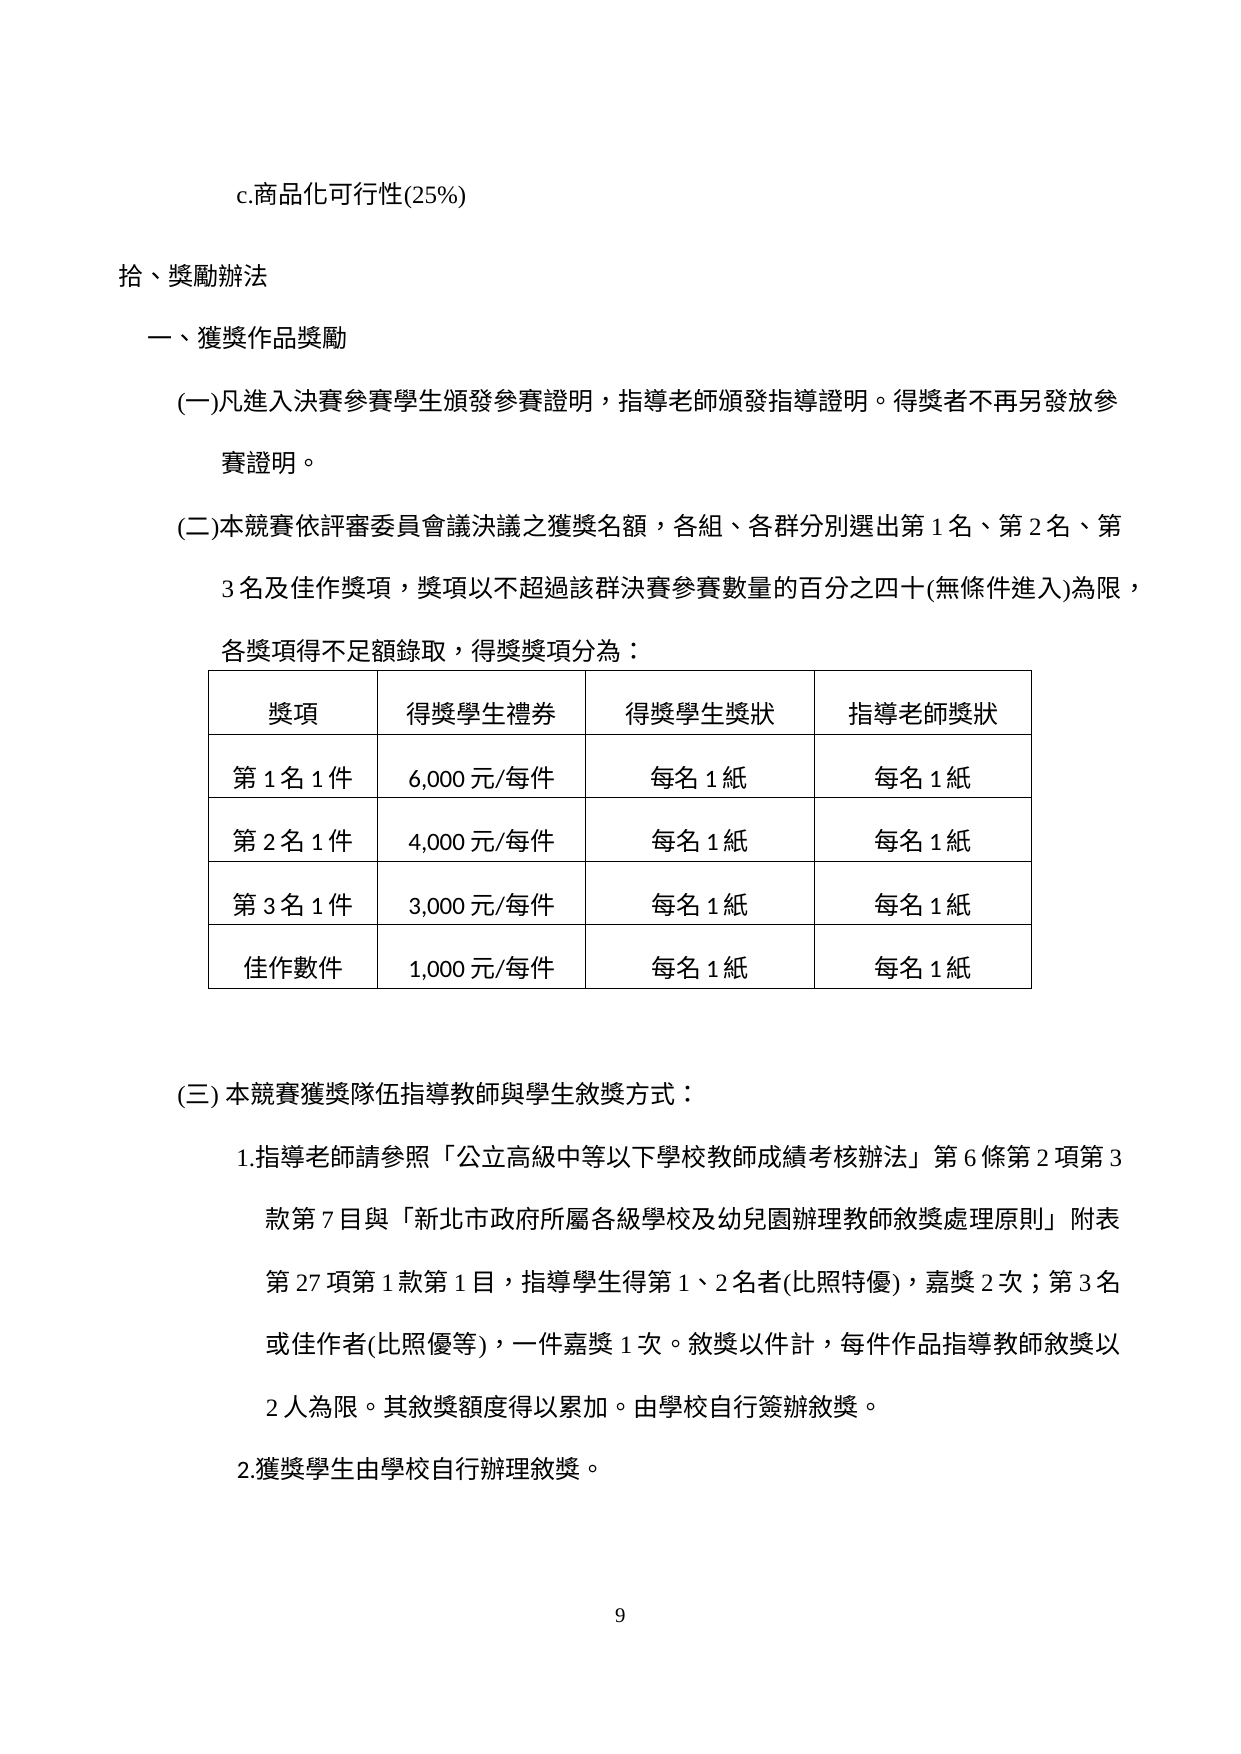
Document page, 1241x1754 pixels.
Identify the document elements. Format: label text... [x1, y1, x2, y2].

text c.商品化可行性(25%) [118, 151, 1122, 214]
table_cell 第2名1件 [209, 798, 377, 861]
table_cell 每名1紙 [586, 735, 814, 797]
table_header 得獎學生禮券 [378, 671, 585, 733]
table_cell 3,000元/每件 [378, 862, 585, 924]
table_cell 第1名1件 [209, 735, 377, 797]
table_cell 每名1紙 [586, 925, 814, 988]
text (三) 本競賽獲獎隊伍指導教師與學生敘獎方式： [177, 1051, 1122, 1114]
table_cell 佳作數件 [209, 925, 377, 988]
table_cell 每名1紙 [815, 862, 1031, 924]
table_cell 第3名1件 [209, 862, 377, 924]
table_header 得獎學生獎狀 [586, 671, 814, 733]
table_cell 每名1紙 [586, 798, 814, 861]
text 1.指導老師請參照「公立高級中等以下學校教師成績考核辦法」第6條第2項第3款第7目與「新北市政府所屬各級學校及幼兒園辦理教師敘獎處理原則」附表第27項第1款第1目，指導學生得第1、2名者(比照特優)，嘉獎2次；第3名或佳作者(比照優等)，一件嘉獎1次。敘獎以件計，每件作品指導教師敘獎以2人為限。其敘獎額度得以累加。由學校自行簽辦敘獎。 [236, 1114, 1122, 1426]
table_cell 1,000元/每件 [378, 925, 585, 988]
table_cell 每名1紙 [815, 798, 1031, 861]
text 一、獲獎作品獎勵 [118, 295, 1122, 357]
text 2.獲獎學生由學校自行辦理敘獎。 [237, 1426, 1122, 1489]
table_cell 6,000元/每件 [378, 735, 585, 797]
table_cell 每名1紙 [815, 735, 1031, 797]
text 拾、獎勵辦法 [118, 232, 1122, 295]
table_cell 每名1紙 [815, 925, 1031, 988]
table_header 獎項 [209, 671, 377, 733]
table_header 指導老師獎狀 [815, 671, 1031, 733]
text (一)凡進入決賽參賽學生頒發參賽證明，指導老師頒發指導證明。得獎者不再另發放參賽證明。 [177, 357, 1122, 482]
table_cell 每名1紙 [586, 862, 814, 924]
table_cell 4,000元/每件 [378, 798, 585, 861]
text (二)本競賽依評審委員會議決議之獲獎名額，各組、各群分別選出第1名、第2名、第3名及佳作獎項，獎項以不超過該群決賽參賽數量的百分之四十(無條件進入)為限，各獎項得不足額錄取，得獎獎項分為： [177, 482, 1122, 670]
